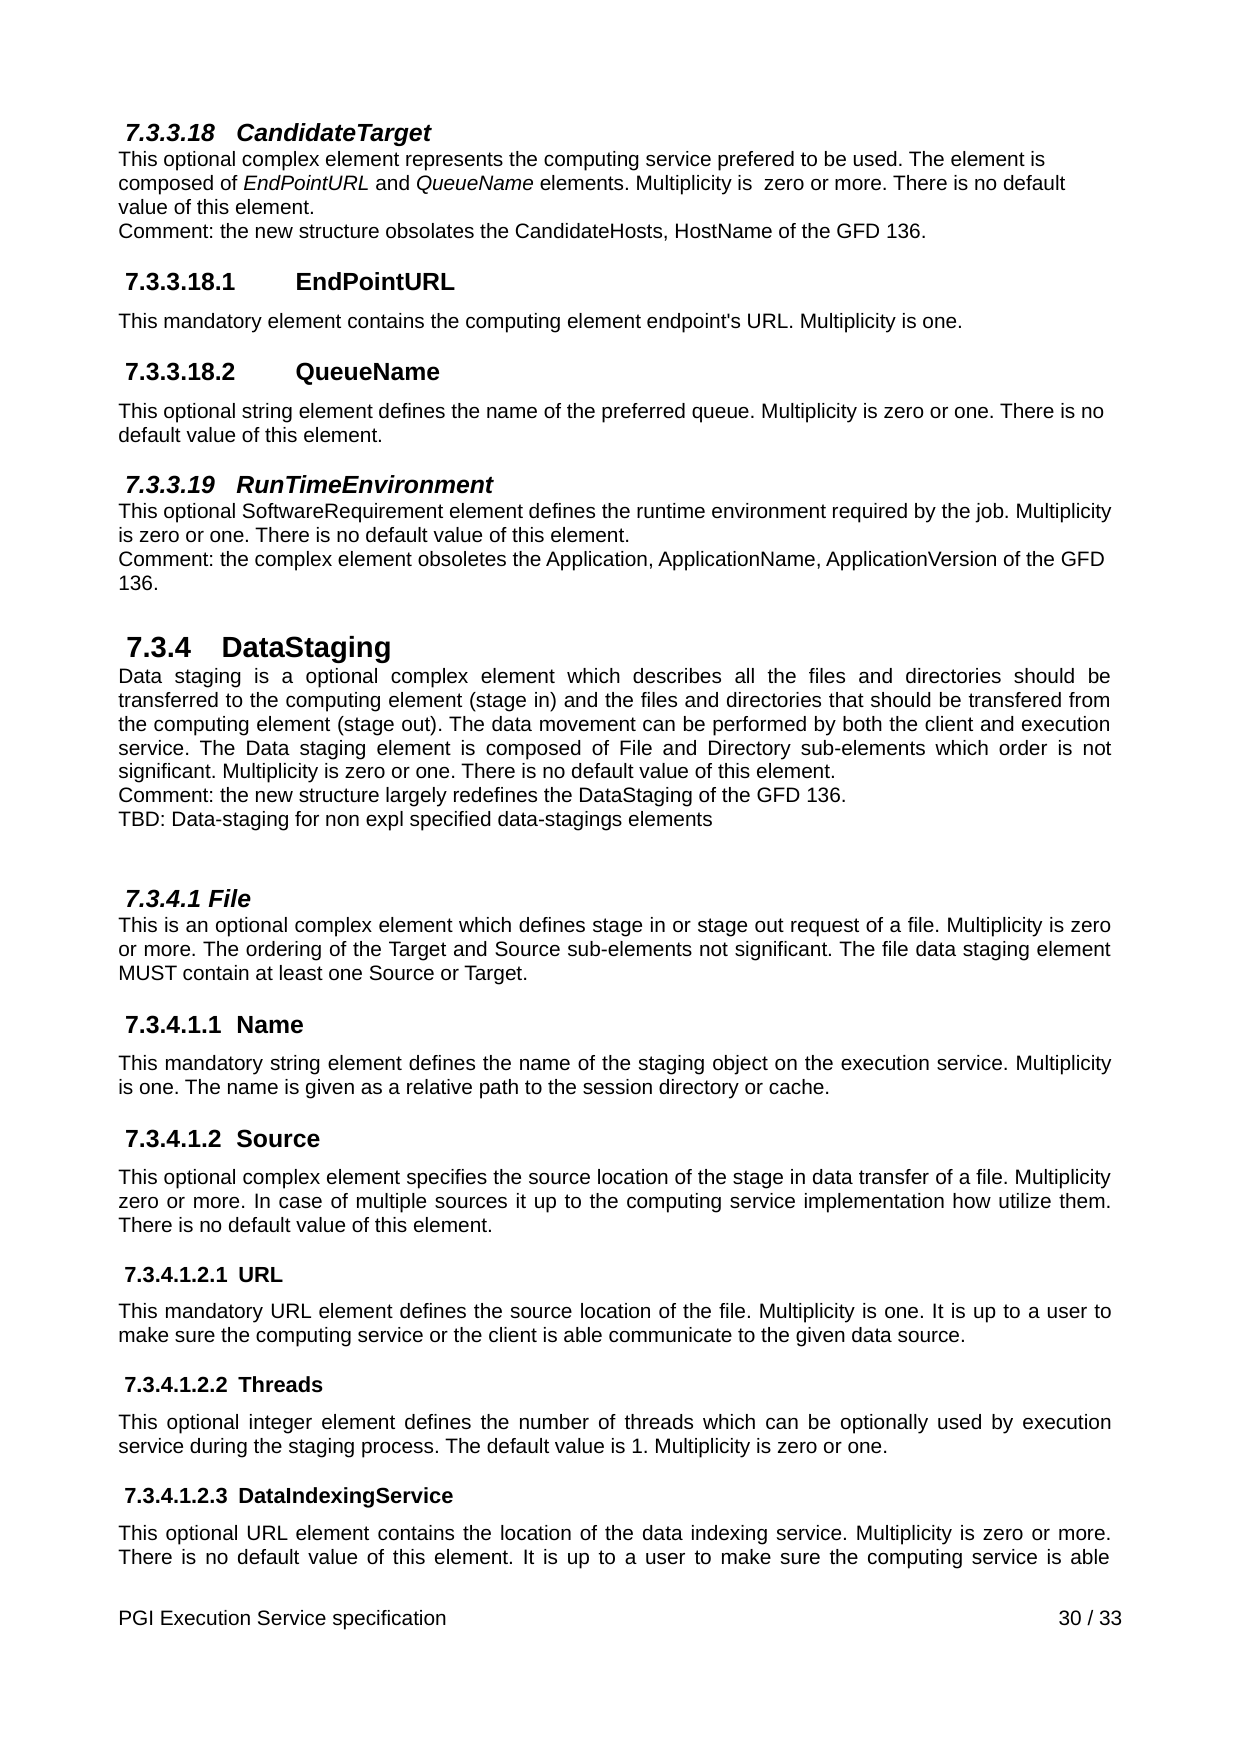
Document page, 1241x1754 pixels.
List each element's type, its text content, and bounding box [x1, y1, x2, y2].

text This mandatory element contains the computing element endpoint's URL. Multiplicity is one. [118, 308, 1113, 332]
subtitle EndPointURL [118, 267, 1113, 296]
text This optional URL element contains the location of the data indexing service. Multiplicity is zero or more. There is no default value of this element. It is up to a user to make sure the computing service is able [118, 1521, 1113, 1568]
text Comment: the new structure obsolates the CandidateHosts, HostName of the GFD 136. [118, 218, 1113, 242]
text This is an optional complex element which defines stage in or stage out request of a file. Multiplicity is zero or more. The ordering of the Target and Source sub-elements not significant. The file data staging element MUST contain at least one Source or Target. [118, 913, 1113, 985]
text Comment: the complex element obsoletes the Application, ApplicationName, ApplicationVersion of the GFD 136. [118, 547, 1113, 594]
text This optional complex element specifies the source location of the stage in data transfer of a file. Multiplicity zero or more. In case of multiple sources it up to the computing service implementation how utilize them. There is no default value of this element. [118, 1165, 1113, 1237]
text This optional integer element defines the number of threads which can be optionally used by execution service during the staging process. The default value is 1. Multiplicity is zero or one. [118, 1410, 1113, 1458]
subtitle DataStaging [118, 630, 1122, 663]
text TBD: Data-staging for non expl specified data-stagings elements [118, 807, 1122, 831]
subtitle QueueName [118, 357, 1113, 386]
text This mandatory string element defines the name of the staging object on the execution service. Multiplicity is one. The name is given as a relative path to the session directory or cache. [118, 1051, 1113, 1099]
subtitle CandidateTarget [118, 118, 1113, 147]
text This optional string element defines the name of the preferred queue. Multiplicity is zero or one. There is no default value of this element. [118, 398, 1113, 446]
subtitle Source [118, 1124, 1113, 1152]
subtitle DataIndexingService [118, 1483, 1122, 1508]
text Data staging is a optional complex element which describes all the files and directories should be transferred to the computing element (stage in) and the files and directories that should be transfered from the computing element (stage out). The data movement can be performed by both the client and execution service. The Data staging element is composed of File and Directory sub-elements which order is not significant. Multiplicity is zero or one. There is no default value of this element. [118, 663, 1113, 783]
subtitle Threads [118, 1372, 1122, 1397]
text This optional complex element represents the computing service prefered to be used. The element is composed of EndPointURL and QueueName elements. Multiplicity is zero or more. There is no default value of this element. [118, 147, 1113, 218]
text This mandatory URL element defines the source location of the file. Multiplicity is one. It is up to a user to make sure the computing service or the client is able communicate to the given data source. [118, 1299, 1113, 1347]
subtitle File [118, 884, 1113, 913]
subtitle Name [118, 1010, 1113, 1038]
subtitle URL [118, 1262, 1122, 1287]
text Comment: the new structure largely redefines the DataStaging of the GFD 136. [118, 783, 1113, 807]
text This optional SoftwareRequirement element defines the runtime environment required by the job. Multiplicity is zero or one. There is no default value of this element. [118, 499, 1113, 547]
subtitle RunTimeEnvironment [118, 470, 1113, 499]
